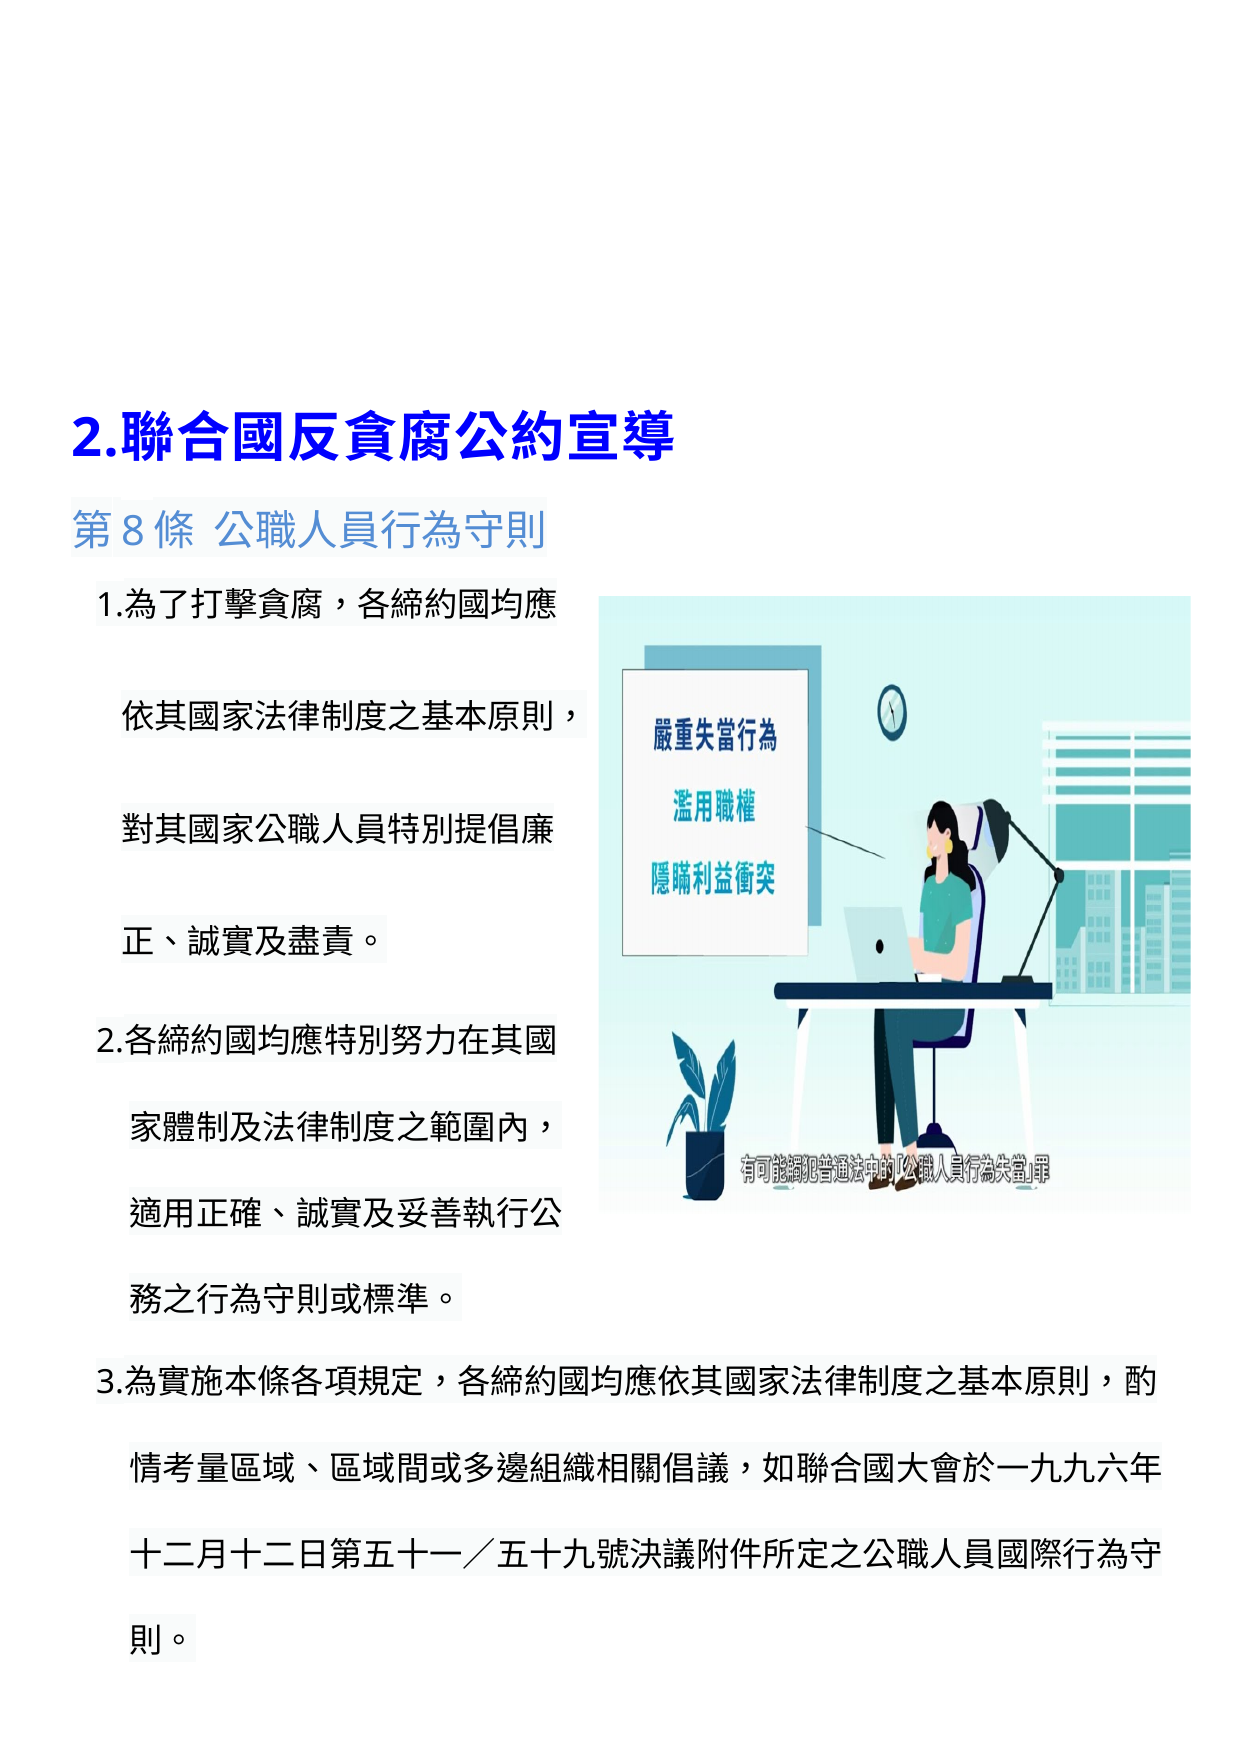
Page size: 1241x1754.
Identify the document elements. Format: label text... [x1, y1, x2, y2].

picture [598, 596, 1191, 1214]
text 2.聯合國反貪腐公約宣導 [71, 371, 1169, 483]
list 2.各締約國均應特別努力在其國家體制及法律制度之範圍內，適用正確、誠實及妥善執行公務之行為守則或標準。 [96, 995, 1169, 1328]
text 1.為了打擊貪腐，各締約國均應依其國家法律制度之基本原則，對其國家公職人員特別提倡廉正、誠實及盡責。 [96, 558, 1169, 971]
list 3.為實施本條各項規定，各締約國均應依其國家法律制度之基本原則，酌情考量區域、區域間或多邊組織相關倡議，如聯合國大會於一九九六年十二月十二日第五十一／五十九號決議附件所定之公職人員國際行為守則。 [96, 1336, 1169, 1669]
text 第8條 公職人員行為守則 [71, 483, 1169, 558]
